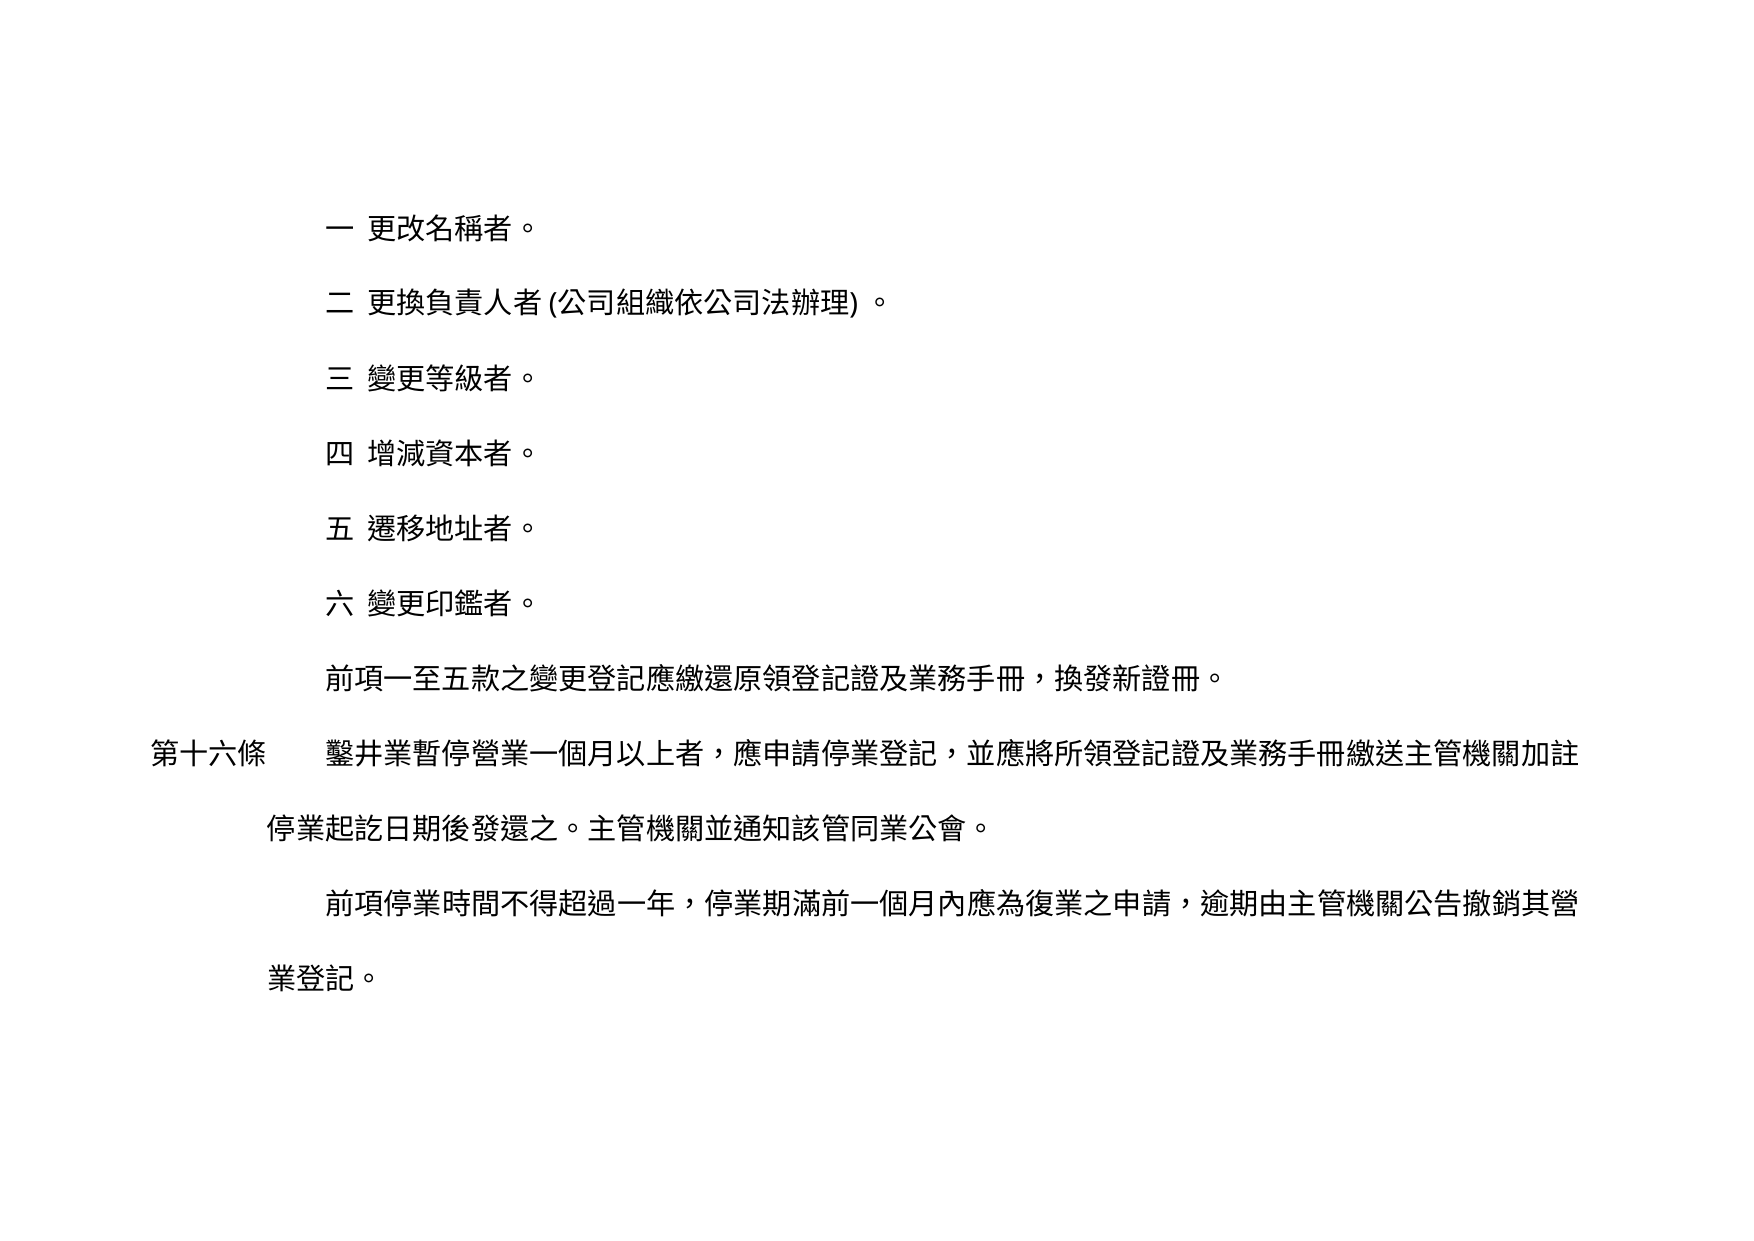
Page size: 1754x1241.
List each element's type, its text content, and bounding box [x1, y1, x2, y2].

text 六 變更印鑑者。 [150, 564, 1604, 639]
text 四 增減資本者。 [150, 414, 1604, 489]
text 前項停業時間不得超過一年，停業期滿前一個月內應為復業之申請，逾期由主管機關公告撤銷其營業登記。 [267, 864, 1604, 1014]
text 一 更改名稱者。 [150, 189, 1604, 264]
text 三 變更等級者。 [150, 339, 1604, 414]
text 第十六條 鑿井業暫停營業一個月以上者，應申請停業登記，並應將所領登記證及業務手冊繳送主管機關加註停業起訖日期後發還之。主管機關並通知該管同業公會。 [150, 714, 1604, 864]
text 二 更換負責人者 (公司組織依公司法辦理) 。 [150, 264, 1604, 339]
text 前項一至五款之變更登記應繳還原領登記證及業務手冊，換發新證冊。 [150, 639, 1604, 714]
text 五 遷移地址者。 [150, 489, 1604, 564]
